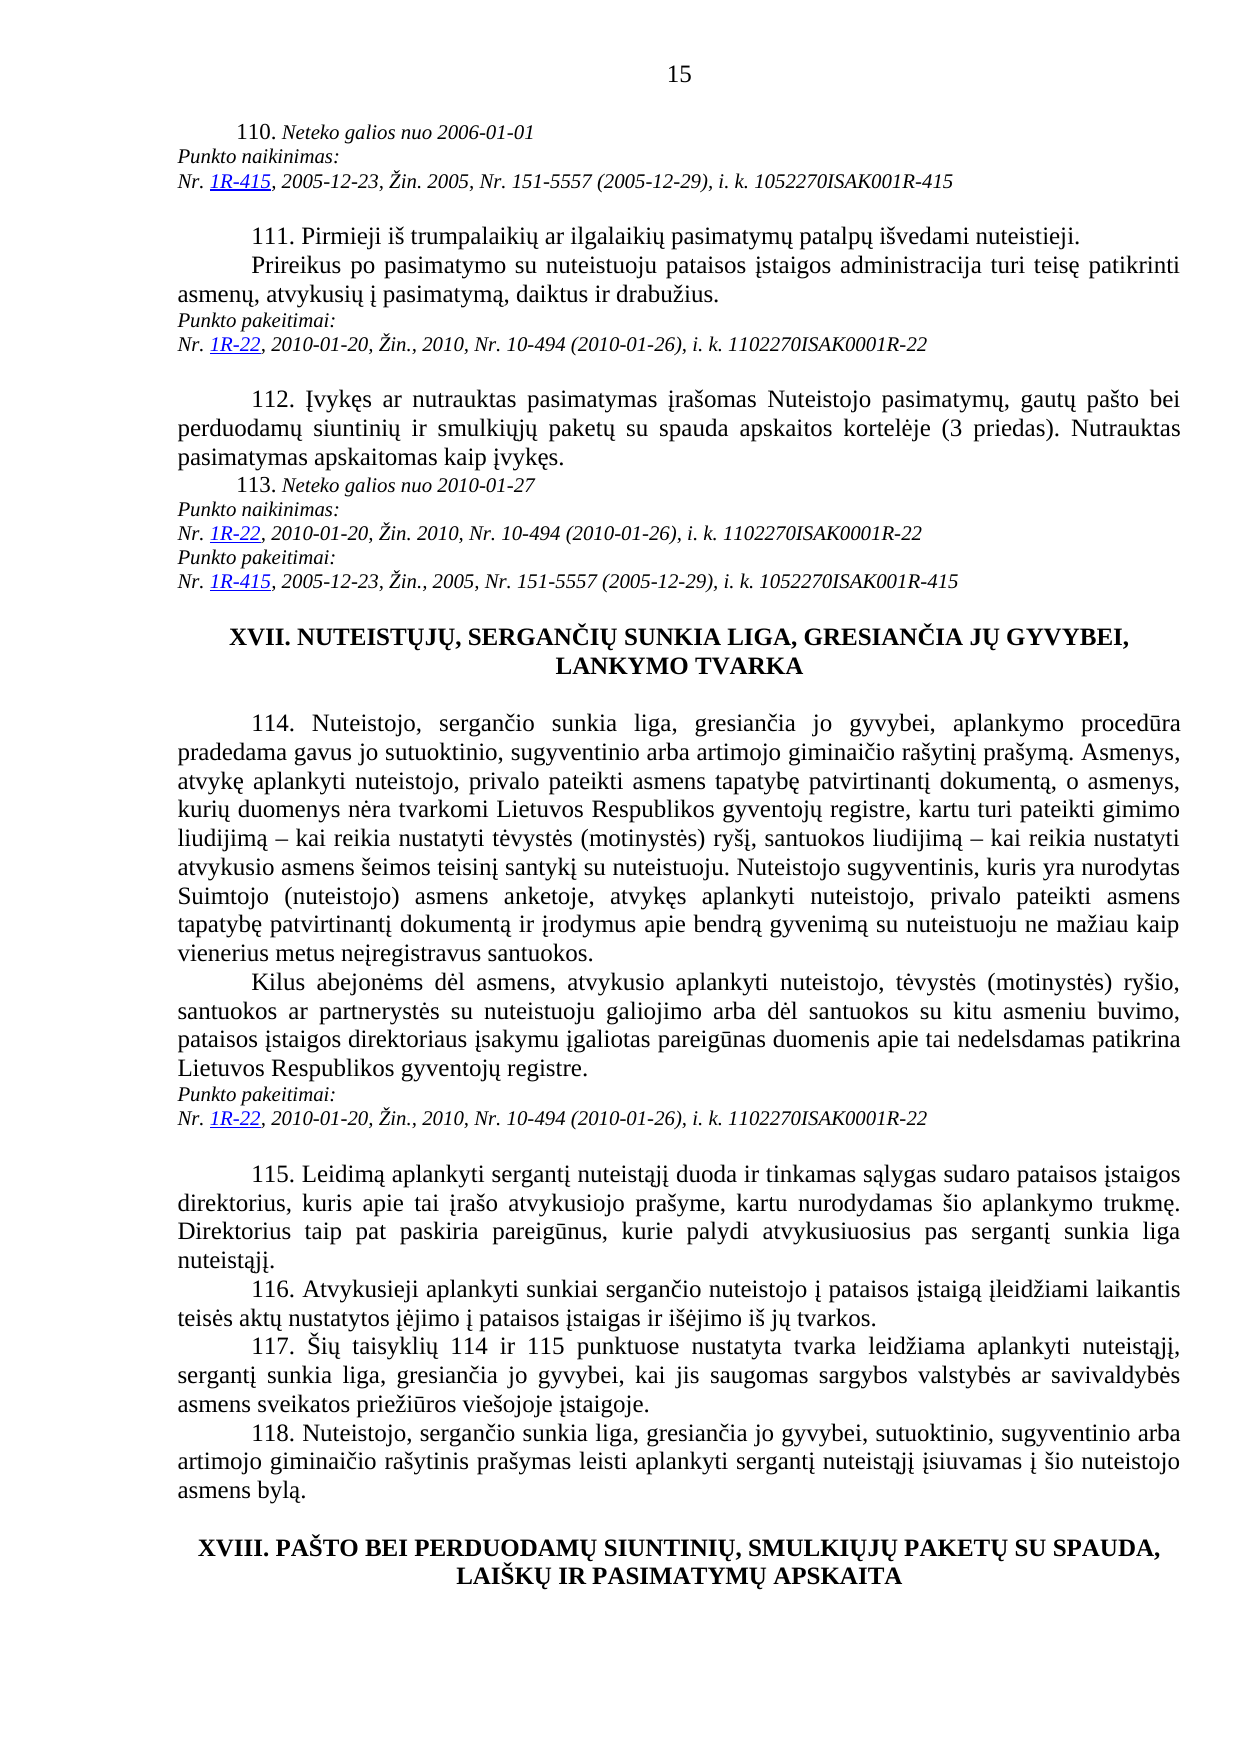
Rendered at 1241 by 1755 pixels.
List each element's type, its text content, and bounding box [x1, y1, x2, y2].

text 117. Šių taisyklių 114 ir 115 punktuose nustatyta tvarka leidžiama aplankyti nuteistąjį, sergantį sunkia liga, gresiančia jo gyvybei, kai jis saugomas sargybos valstybės ar savivaldybės asmens sveikatos priežiūros viešojoje įstaigoje. [177, 1331, 1181, 1418]
text 112. Įvykęs ar nutrauktas pasimatymas įrašomas Nuteistojo pasimatymų, gautų pašto bei perduodamų siuntinių ir smulkiųjų paketų su spauda apskaitos kortelėje (3 priedas). Nutrauktas pasimatymas apskaitomas kaip įvykęs. [177, 384, 1181, 471]
text Punkto naikinimas: [177, 497, 1181, 521]
text 110. Neteko galios nuo 2006-01-01 [177, 118, 1181, 144]
text Punkto naikinimas: [177, 144, 1181, 168]
text XVIII. PAŠTO BEI PERDUODAMŲ SIUNTINIŲ, SMULKIŲJŲ PAKETŲ SU SPAUDA, LAIŠKŲ IR PASIMATYMŲ APSKAITA [177, 1533, 1181, 1590]
text Punkto pakeitimai: [177, 1082, 1181, 1106]
text 116. Atvykusieji aplankyti sunkiai sergančio nuteistojo į pataisos įstaigą įleidžiami laikantis teisės aktų nustatytos įėjimo į pataisos įstaigas ir išėjimo iš jų tvarkos. [177, 1274, 1181, 1331]
text Punkto pakeitimai: [177, 545, 1181, 569]
text Prireikus po pasimatymo su nuteistuoju pataisos įstaigos administracija turi teisę patikrinti asmenų, atvykusių į pasimatymą, daiktus ir drabužius. [177, 250, 1181, 308]
text 114. Nuteistojo, sergančio sunkia liga, gresiančia jo gyvybei, aplankymo procedūra pradedama gavus jo sutuoktinio, sugyventinio arba artimojo giminaičio rašytinį prašymą. Asmenys, atvykę aplankyti nuteistojo, privalo pateikti asmens tapatybę patvirtinantį dokumentą, o asmenys, kurių duomenys nėra tvarkomi Lietuvos Respublikos gyventojų registre, kartu turi pateikti gimimo liudijimą – kai reikia nustatyti tėvystės (motinystės) ryšį, santuokos liudijimą – kai reikia nustatyti atvykusio asmens šeimos teisinį santykį su nuteistuoju. Nuteistojo sugyventinis, kuris yra nurodytas Suimtojo (nuteistojo) asmens anketoje, atvykęs aplankyti nuteistojo, privalo pateikti asmens tapatybę patvirtinantį dokumentą ir įrodymus apie bendrą gyvenimą su nuteistuoju ne mažiau kaip vienerius metus neįregistravus santuokos. [177, 708, 1181, 967]
text Nr. 1R-415, 2005-12-23, Žin. 2005, Nr. 151-5557 (2005-12-29), i. k. 1052270ISAK001R-415 [177, 168, 1181, 193]
text Punkto pakeitimai: [177, 308, 1181, 332]
text Nr. 1R-22, 2010-01-20, Žin., 2010, Nr. 10-494 (2010-01-26), i. k. 1102270ISAK0001R-22 [177, 332, 1181, 356]
text Nr. 1R-22, 2010-01-20, Žin., 2010, Nr. 10-494 (2010-01-26), i. k. 1102270ISAK0001R-22 [177, 1106, 1181, 1130]
text Kilus abejonėms dėl asmens, atvykusio aplankyti nuteistojo, tėvystės (motinystės) ryšio, santuokos ar partnerystės su nuteistuoju galiojimo arba dėl santuokos su kitu asmeniu buvimo, pataisos įstaigos direktoriaus įsakymu įgaliotas pareigūnas duomenis apie tai nedelsdamas patikrina Lietuvos Respublikos gyventojų registre. [177, 967, 1181, 1082]
text Nr. 1R-415, 2005-12-23, Žin., 2005, Nr. 151-5557 (2005-12-29), i. k. 1052270ISAK001R-415 [177, 569, 1181, 593]
text XVII. NUTEISTŲJŲ, SERGANČIŲ SUNKIA LIGA, GRESIANČIA JŲ GYVYBEI, LANKYMO TVARKA [177, 622, 1181, 679]
text Nr. 1R-22, 2010-01-20, Žin. 2010, Nr. 10-494 (2010-01-26), i. k. 1102270ISAK0001R-22 [177, 521, 1181, 545]
text 118. Nuteistojo, sergančio sunkia liga, gresiančia jo gyvybei, sutuoktinio, sugyventinio arba artimojo giminaičio rašytinis prašymas leisti aplankyti sergantį nuteistąjį įsiuvamas į šio nuteistojo asmens bylą. [177, 1418, 1181, 1504]
text 111. Pirmieji iš trumpalaikių ar ilgalaikių pasimatymų patalpų išvedami nuteistieji. [177, 221, 1181, 250]
text 115. Leidimą aplankyti sergantį nuteistąjį duoda ir tinkamas sąlygas sudaro pataisos įstaigos direktorius, kuris apie tai įrašo atvykusiojo prašyme, kartu nurodydamas šio aplankymo trukmę. Direktorius taip pat paskiria pareigūnus, kurie palydi atvykusiuosius pas sergantį sunkia liga nuteistąjį. [177, 1159, 1181, 1274]
text 113. Neteko galios nuo 2010-01-27 [177, 471, 1181, 497]
